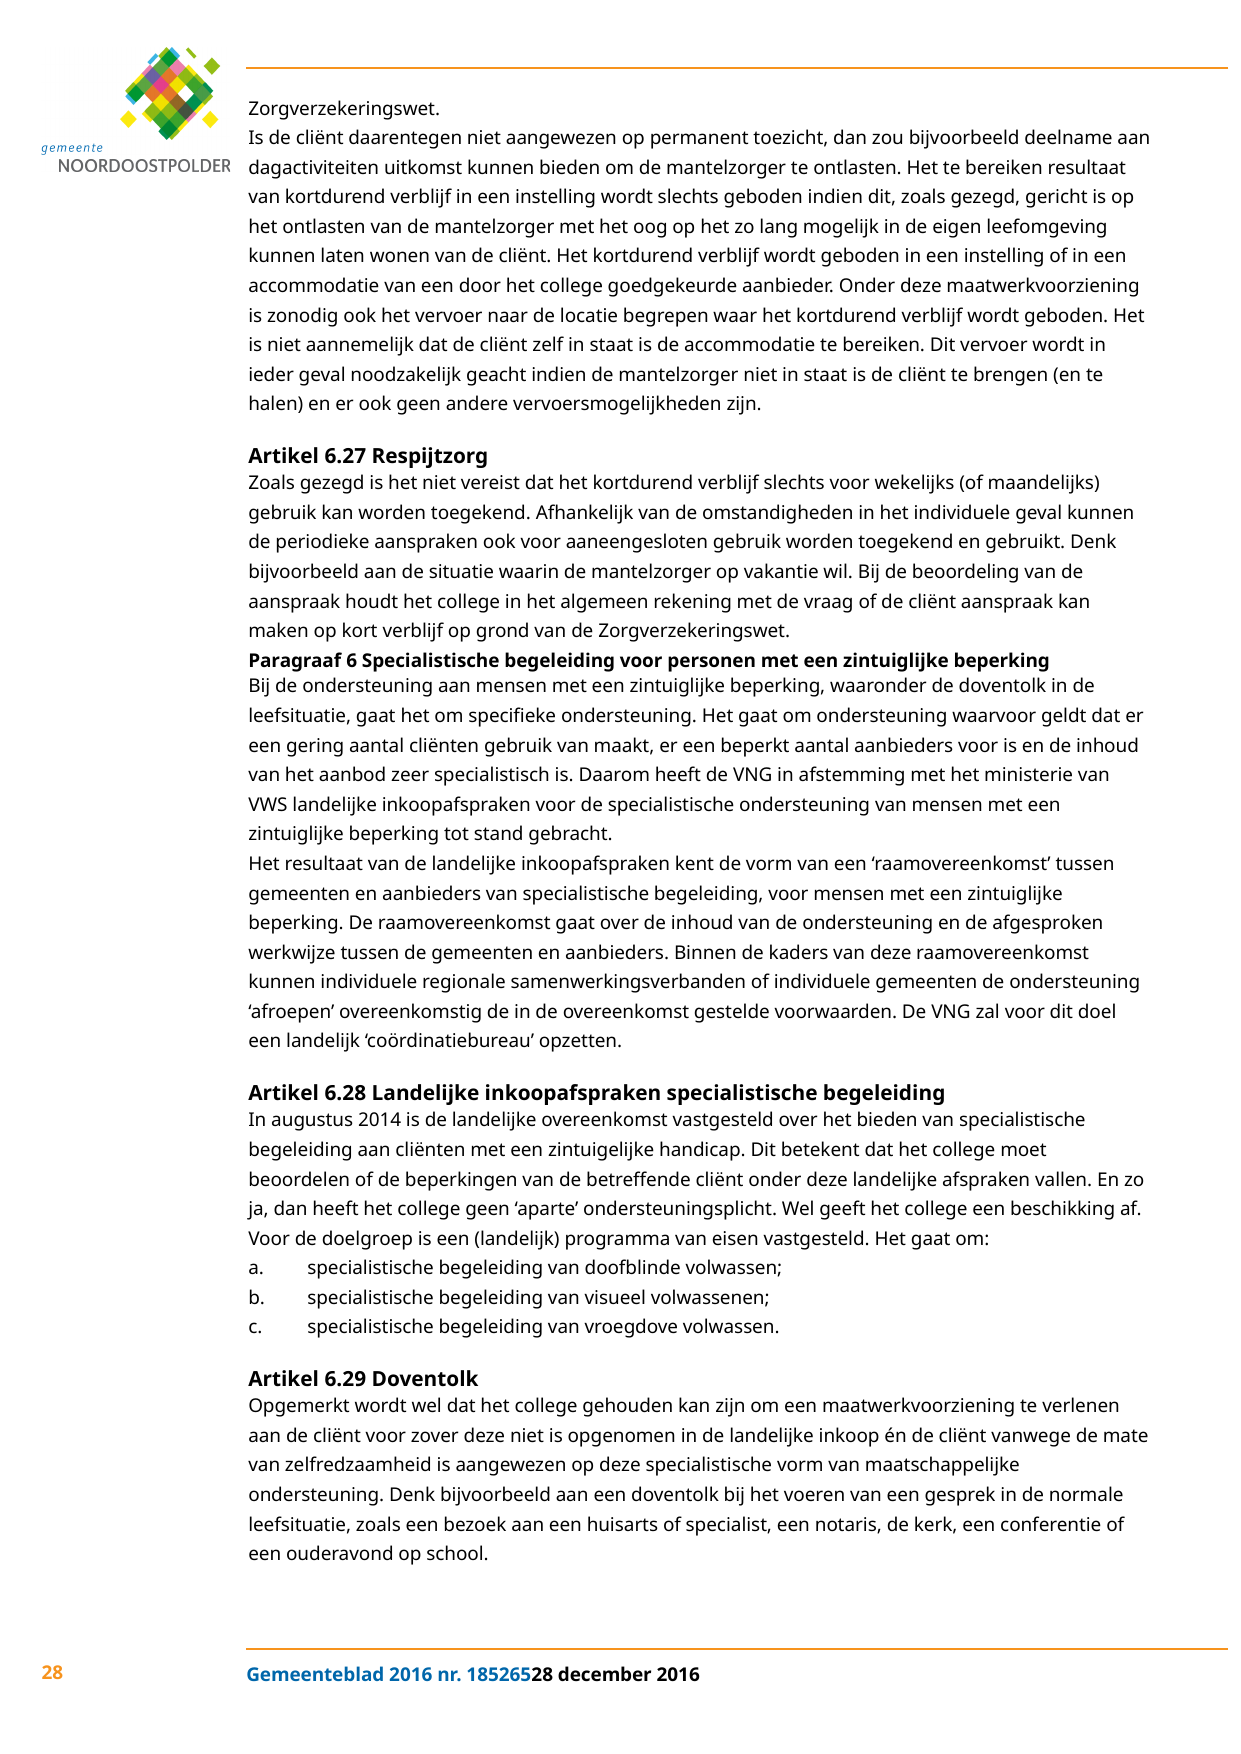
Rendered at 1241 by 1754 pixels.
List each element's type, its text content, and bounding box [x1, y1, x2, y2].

picture [41, 47, 231, 172]
text Artikel 6.28 Landelijke inkoopafspraken specialistische begeleiding [248, 1078, 1152, 1107]
text Het resultaat van de landelijke inkoopafspraken kent de vorm van een ‘raamovereenkomst’ tussen gemeenten en aanbieders van specialistische begeleiding, voor mensen met een zintuiglijke beperking. De raamovereenkomst gaat over de inhoud van de ondersteuning en de afgesproken werkwijze tussen de gemeenten en aanbieders. Binnen de kaders van deze raamovereenkomst kunnen individuele regionale samenwerkingsverbanden of individuele gemeenten de ondersteuning ‘afroepen’ overeenkomstig de in de overeenkomst gestelde voorwaarden. De VNG zal voor dit doel een landelijk ‘coördinatiebureau’ opzetten. [248, 850, 1152, 1053]
text In augustus 2014 is de landelijke overeenkomst vastgesteld over het bieden van specialistische begeleiding aan cliënten met een zintuigelijke handicap. Dit betekent dat het college moet beoordelen of de beperkingen van de betreffende cliënt onder deze landelijke afspraken vallen. En zo ja, dan heeft het college geen ‘aparte’ ondersteuningsplicht. Wel geeft het college een beschikking af. Voor de doelgroep is een (landelijk) programma van eisen vastgesteld. Het gaat om: [248, 1107, 1152, 1251]
text Paragraaf 6 Specialistische begeleiding voor personen met een zintuiglijke beperking [248, 647, 1152, 673]
list specialistische begeleiding van vroegdove volwassen. [248, 1314, 1152, 1339]
text Artikel 6.29 Doventolk [248, 1364, 1152, 1392]
text Artikel 6.27 Respijtzorg [248, 441, 1152, 469]
list specialistische begeleiding van visueel volwassenen; [248, 1284, 1152, 1310]
list specialistische begeleiding van doofblinde volwassen; [248, 1254, 1152, 1280]
text Is de cliënt daarentegen niet aangewezen op permanent toezicht, dan zou bijvoorbeeld deelname aan dagactiviteiten uitkomst kunnen bieden om de mantelzorger te ontlasten. Het te bereiken resultaat van kortdurend verblijf in een instelling wordt slechts geboden indien dit, zoals gezegd, gericht is op het ontlasten van de mantelzorger met het oog op het zo lang mogelijk in de eigen leefomgeving kunnen laten wonen van de cliënt. Het kortdurend verblijf wordt geboden in een instelling of in een accommodatie van een door het college goedgekeurde aanbieder. Onder deze maatwerkvoorziening is zonodig ook het vervoer naar de locatie begrepen waar het kortdurend verblijf wordt geboden. Het is niet aannemelijk dat de cliënt zelf in staat is de accommodatie te bereiken. Dit vervoer wordt in ieder geval noodzakelijk geacht indien de mantelzorger niet in staat is de cliënt te brengen (en te halen) en er ook geen andere vervoersmogelijkheden zijn. [248, 124, 1152, 416]
text Zorgverzekeringswet. [248, 95, 1152, 121]
text Bij de ondersteuning aan mensen met een zintuiglijke beperking, waaronder de doventolk in de leefsituatie, gaat het om specifieke ondersteuning. Het gaat om ondersteuning waarvoor geldt dat er een gering aantal cliënten gebruik van maakt, er een beperkt aantal aanbieders voor is en de inhoud van het aanbod zeer specialistisch is. Daarom heeft de VNG in afstemming met het ministerie van VWS landelijke inkoopafspraken voor de specialistische ondersteuning van mensen met een zintuiglijke beperking tot stand gebracht. [248, 673, 1152, 846]
text Opgemerkt wordt wel dat het college gehouden kan zijn om een maatwerkvoorziening te verlenen aan de cliënt voor zover deze niet is opgenomen in de landelijke inkoop én de cliënt vanwege de mate van zelfredzaamheid is aangewezen op deze specialistische vorm van maatschappelijke ondersteuning. Denk bijvoorbeeld aan een doventolk bij het voeren van een gesprek in de normale leefsituatie, zoals een bezoek aan een huisarts of specialist, een notaris, de kerk, een conferentie of een ouderavond op school. [248, 1392, 1152, 1566]
text Zoals gezegd is het niet vereist dat het kortdurend verblijf slechts voor wekelijks (of maandelijks) gebruik kan worden toegekend. Afhankelijk van de omstandigheden in het individuele geval kunnen de periodieke aanspraken ook voor aaneengesloten gebruik worden toegekend en gebruikt. Denk bijvoorbeeld aan de situatie waarin de mantelzorger op vakantie wil. Bij de beoordeling van de aanspraak houdt het college in het algemeen rekening met de vraag of de cliënt aanspraak kan maken op kort verblijf op grond van de Zorgverzekeringswet. [248, 469, 1152, 643]
